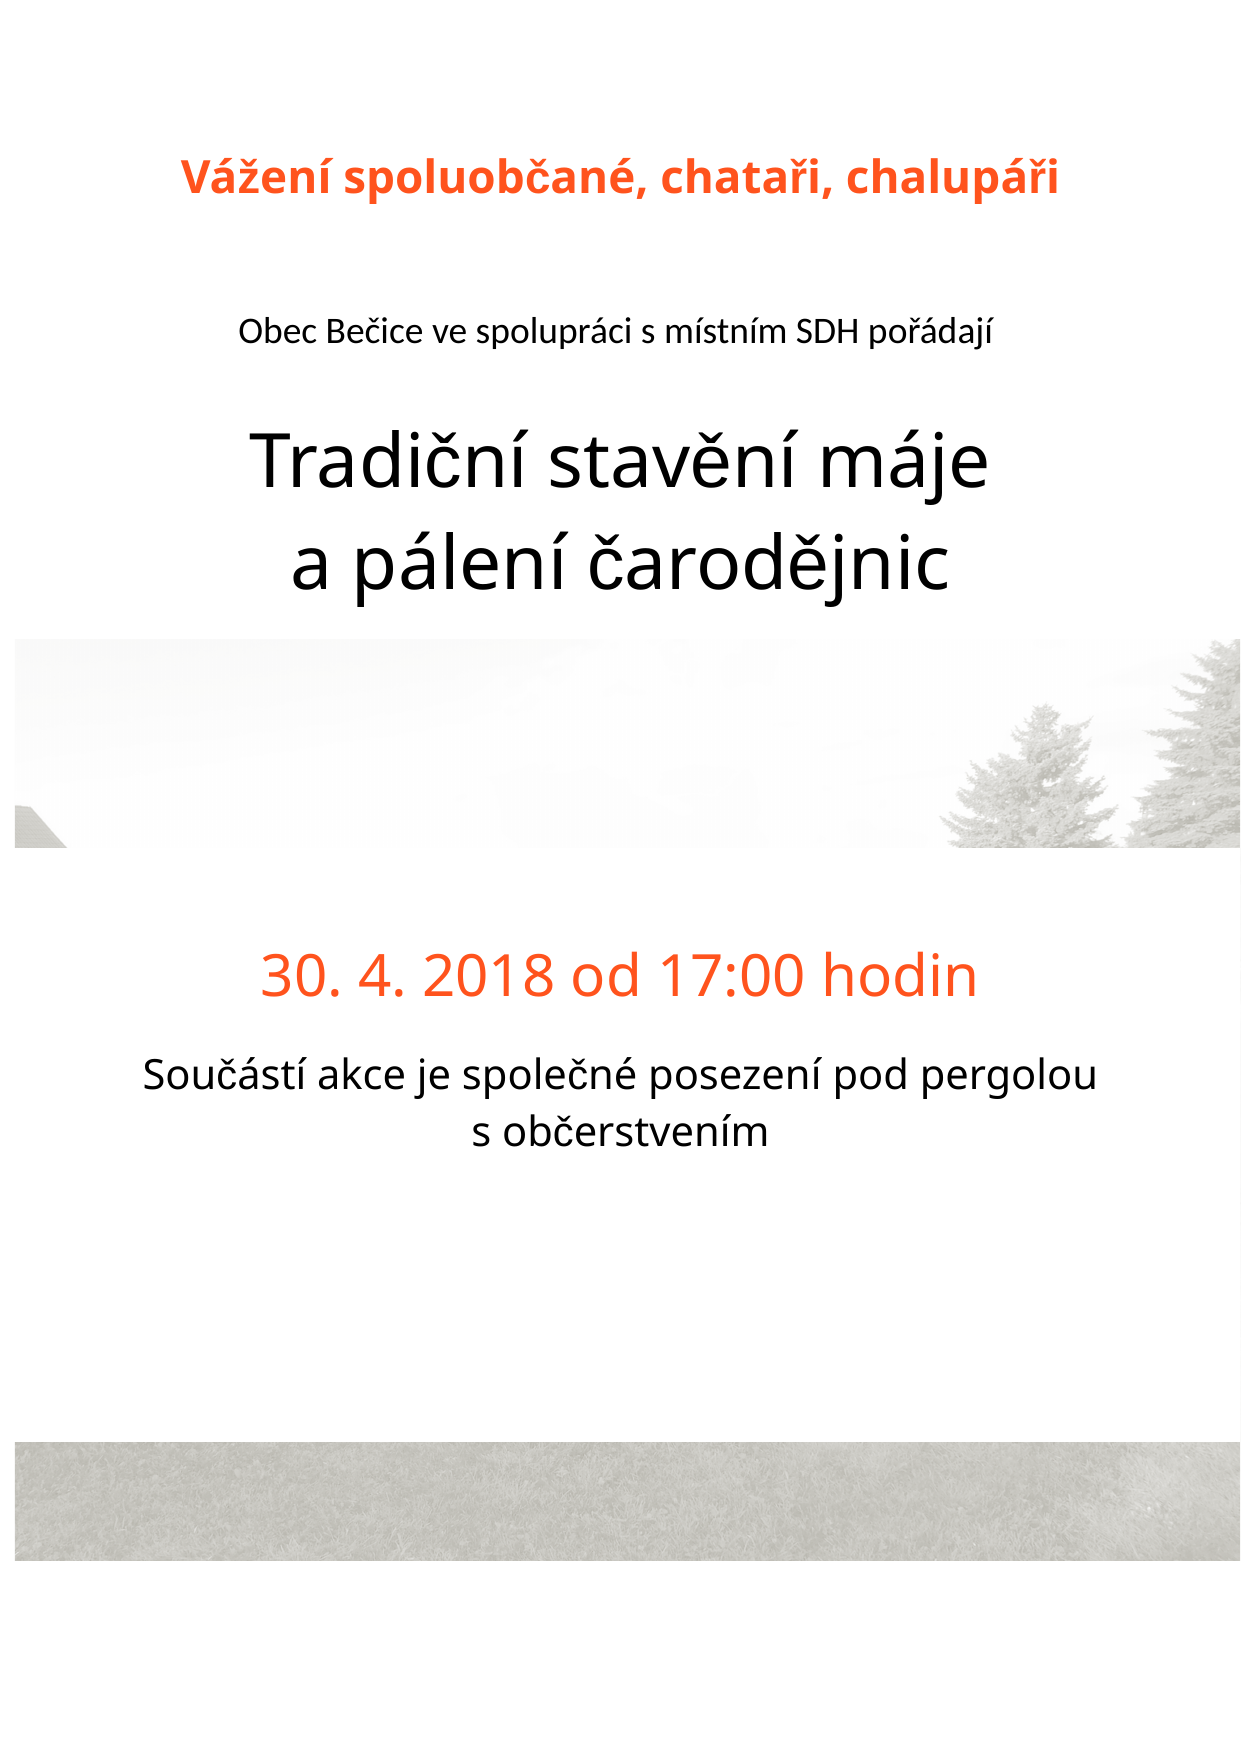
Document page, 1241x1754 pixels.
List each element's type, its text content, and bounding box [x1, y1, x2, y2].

text Tradiční stavění máje [15, 407, 1225, 509]
text 30. 4. 2018 od 17:00 hodin [15, 934, 1225, 1014]
text Vážení spoluobčané, chataři, chalupáři [15, 145, 1225, 207]
text Součástí akce je společné posezení pod pergolou s občerstvením [15, 1045, 1225, 1159]
text a pálení čarodějnic [15, 509, 1225, 612]
text Obec Bečice ve spolupráci s místním SDH pořádají [15, 307, 1225, 353]
